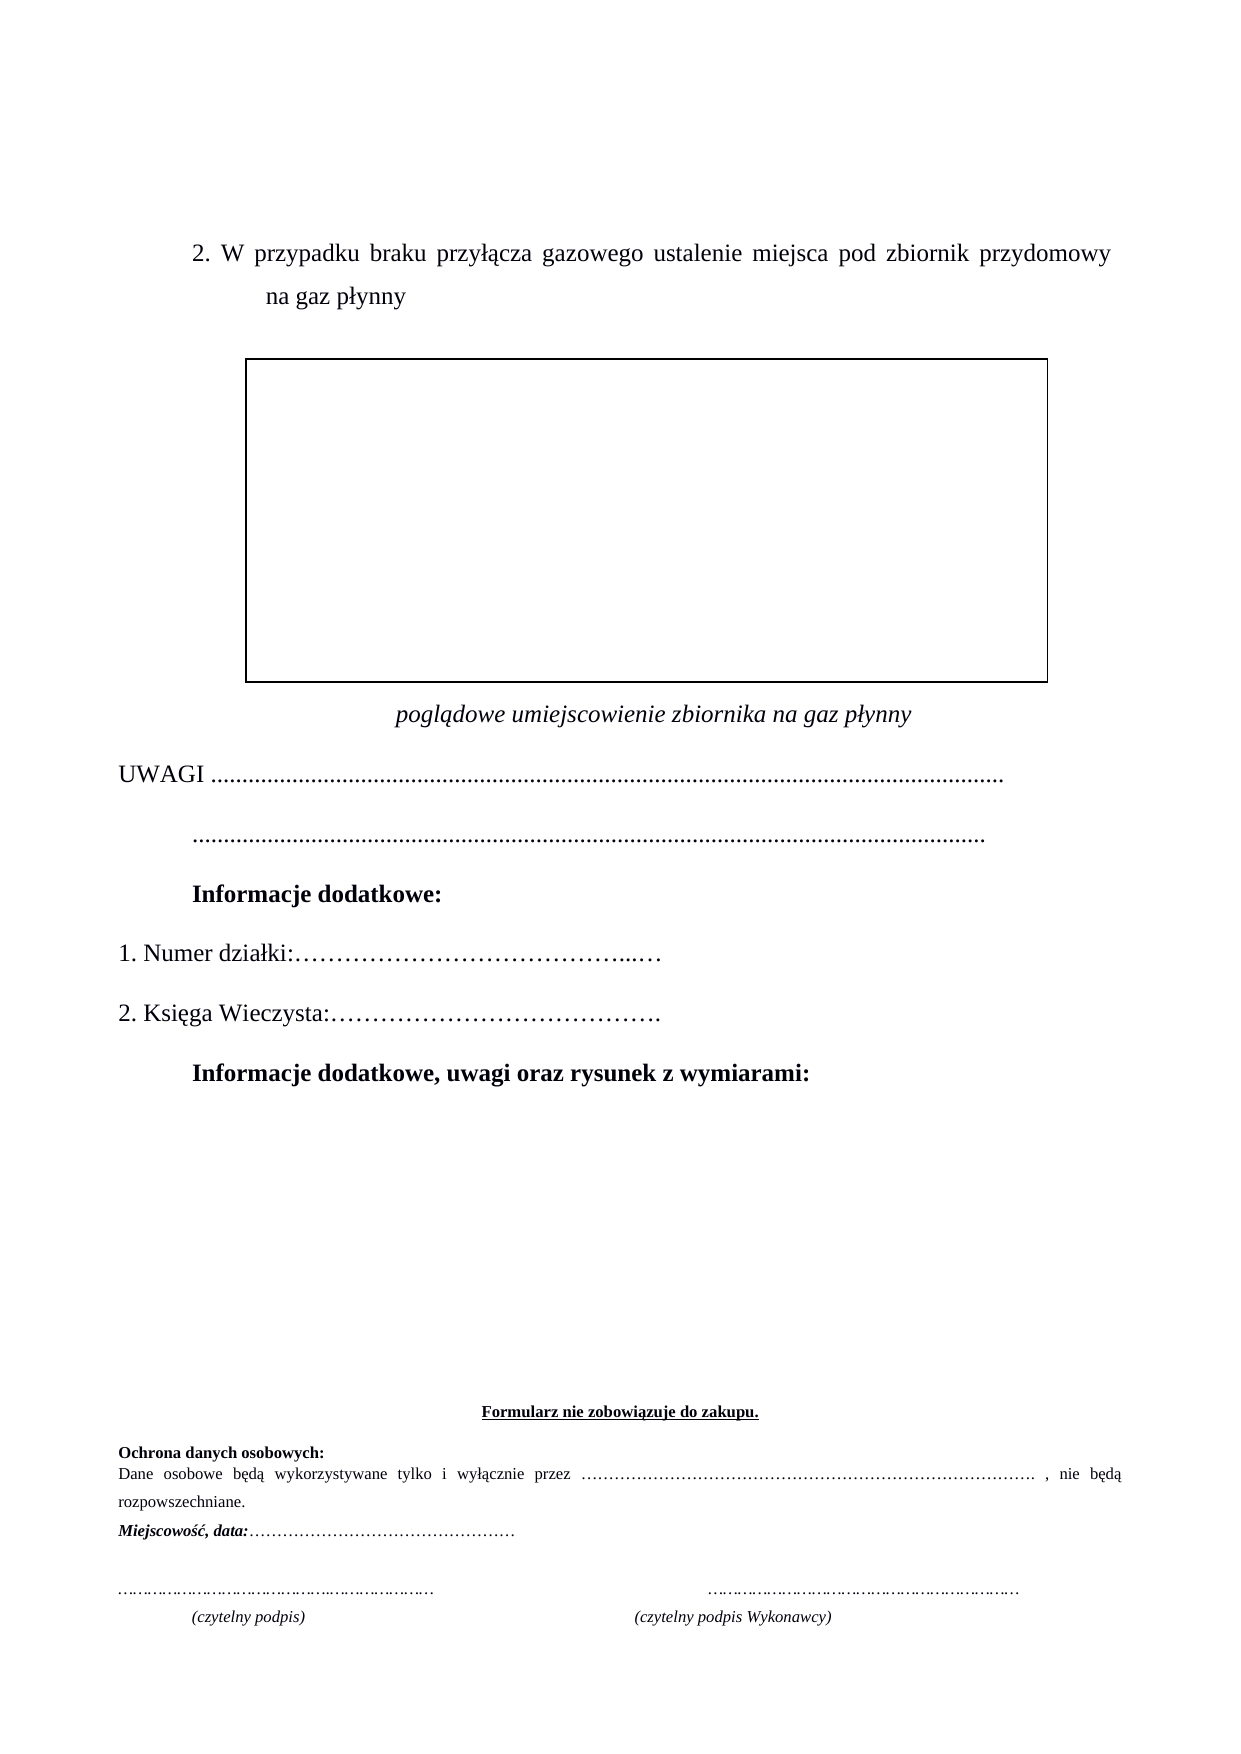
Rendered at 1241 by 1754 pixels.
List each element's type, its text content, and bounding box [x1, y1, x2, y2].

text 2. Księga Wieczysta:…………………………………. [118, 998, 1122, 1027]
text UWAGI ............................................................................................................................... [118, 759, 1122, 788]
text Dane osobowe będą wykorzystywane tylko i wyłącznie przez ………………………………………………………………………. , nie będą rozpowszechniane. [118, 1463, 1122, 1511]
text (czytelny podpis) (czytelny podpis Wykonawcy) [118, 1607, 1122, 1626]
text 2. W przypadku braku przyłącza gazowego ustalenie miejsca pod zbiornik przydomowy na gaz płynny [118, 238, 1122, 309]
text Informacje dodatkowe: [118, 879, 1122, 907]
text 1. Numer działki:…………………………………...… [118, 938, 1122, 967]
text …………………………………….………………… ……………………………………………………… [118, 1578, 1122, 1598]
text Miejscowość, data:………………………………………… [118, 1521, 1122, 1540]
text Ochrona danych osobowych: [118, 1443, 1122, 1462]
text ............................................................................................................................... [118, 819, 1122, 848]
text Informacje dodatkowe, uwagi oraz rysunek z wymiarami: [118, 1058, 1122, 1087]
text poglądowe umiejscowienie zbiornika na gaz płynny [118, 699, 1122, 728]
text Formularz nie zobowiązuje do zakupu. [118, 1402, 1122, 1421]
